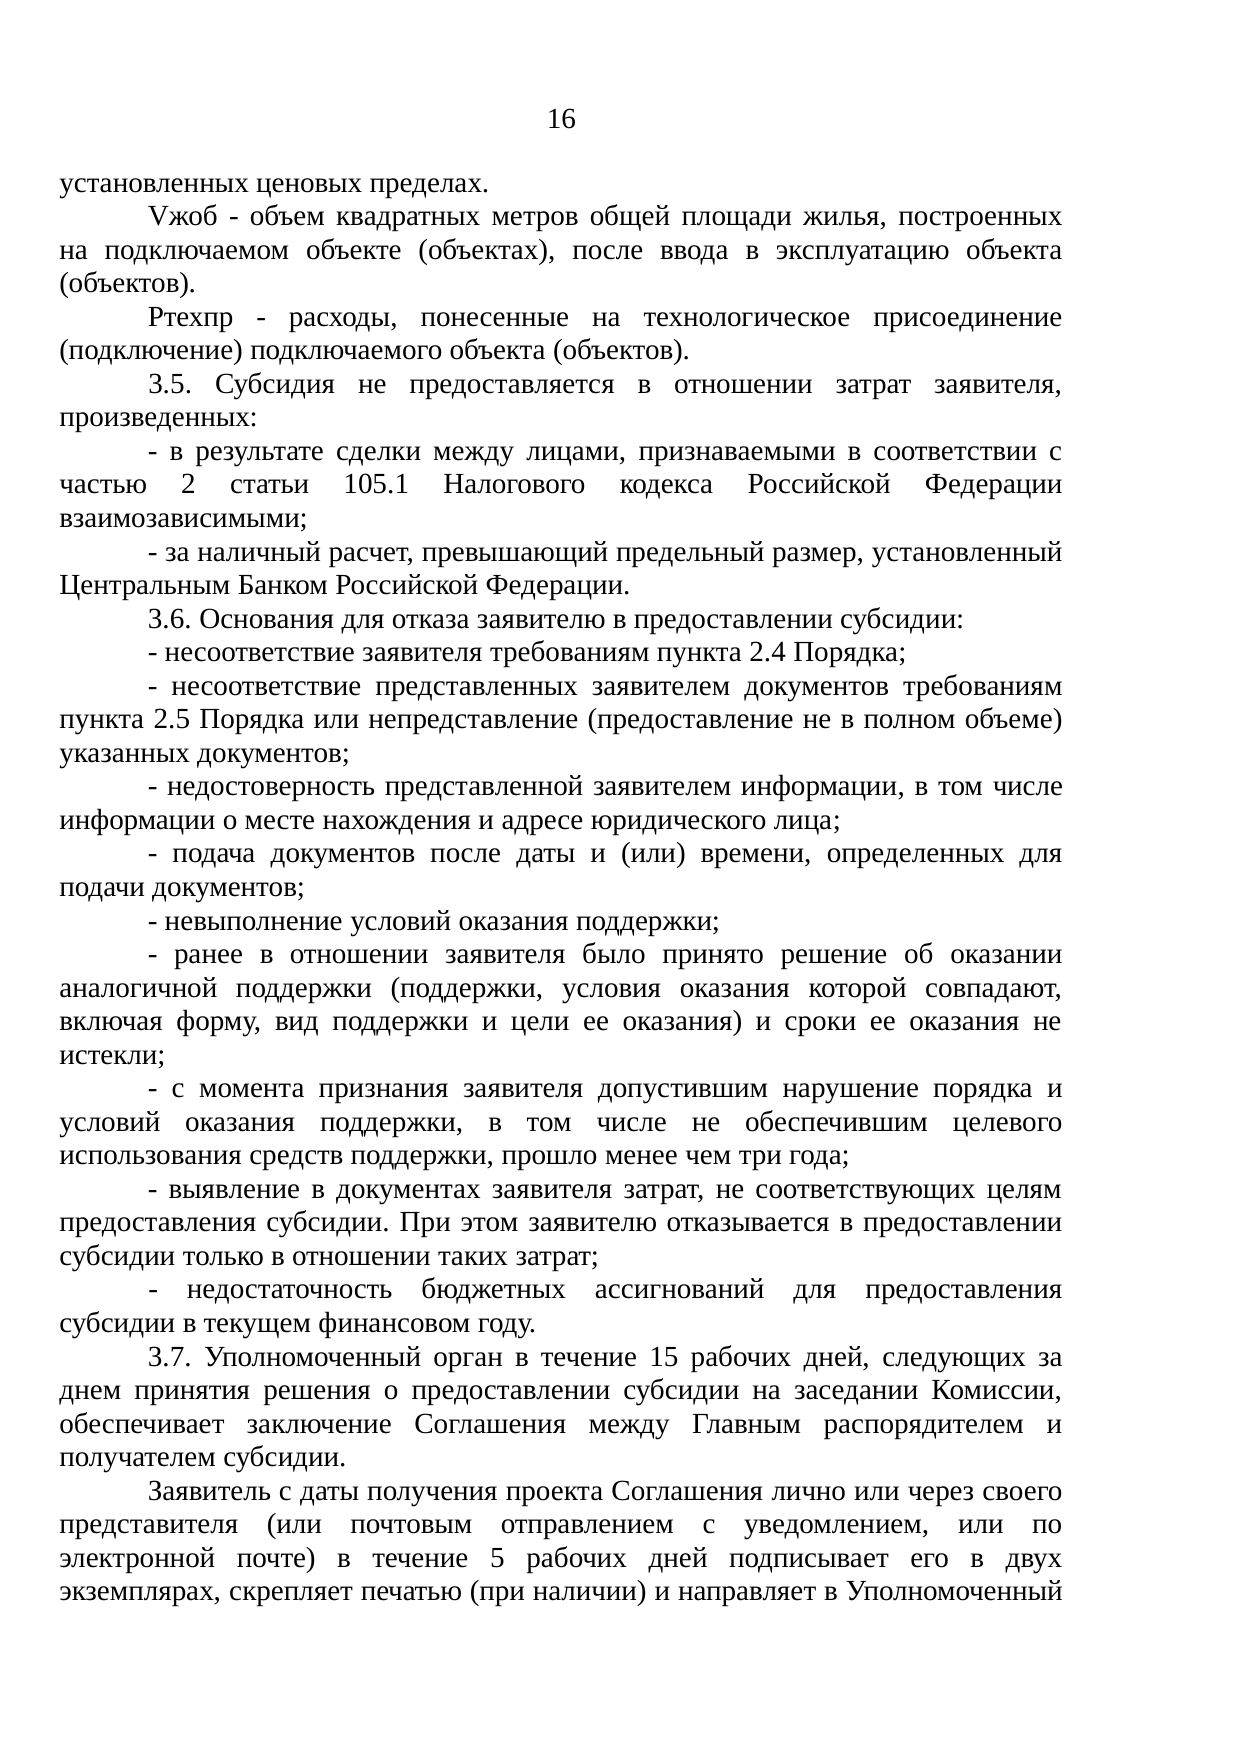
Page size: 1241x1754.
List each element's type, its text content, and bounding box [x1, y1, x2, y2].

subtitle - в результате сделки между лицами, признаваемыми в соответствии с частью 2 статьи 105.1 Налогового кодекса Российской Федерации взаимозависимыми; [59, 433, 1063, 534]
subtitle - несоответствие представленных заявителем документов требованиям пункта 2.5 Порядка или непредставление (предоставление не в полном объеме) указанных документов; [59, 668, 1063, 769]
text Заявитель с даты получения проекта Соглашения лично или через своего представителя (или почтовым отправлением с уведомлением, или по электронной почте) в течение 5 рабочих дней подписывает его в двух экземплярах, скрепляет печатью (при наличии) и направляет в Уполномоченный [59, 1473, 1063, 1607]
subtitle - недостаточность бюджетных ассигнований для предоставления субсидии в текущем финансовом году. [59, 1272, 1063, 1339]
subtitle 3.5. Субсидия не предоставляется в отношении затрат заявителя, произведенных: [59, 366, 1063, 433]
subtitle 3.6. Основания для отказа заявителю в предоставлении субсидии: [59, 601, 1063, 634]
subtitle - недостоверность представленной заявителем информации, в том числе информации о месте нахождения и адресе юридического лица; [59, 769, 1063, 836]
subtitle - невыполнение условий оказания поддержки; [59, 903, 1063, 936]
text - с момента признания заявителя допустившим нарушение порядка и условий оказания поддержки, в том числе не обеспечившим целевого использования средств поддержки, прошло менее чем три года; [59, 1071, 1063, 1171]
subtitle - подача документов после даты и (или) времени, определенных для подачи документов; [59, 836, 1063, 903]
subtitle - за наличный расчет, превышающий предельный размер, установленный Центральным Банком Российской Федерации. [59, 534, 1063, 601]
text установленных ценовых пределах. [59, 165, 1063, 198]
subtitle - ранее в отношении заявителя было принято решение об оказании аналогичной поддержки (поддержки, условия оказания которой совпадают, включая форму, вид поддержки и цели ее оказания) и сроки ее оказания не истекли; [59, 936, 1063, 1071]
text Vжоб - объем квадратных метров общей площади жилья, построенных на подключаемом объекте (объектах), после ввода в эксплуатацию объекта (объектов). [59, 198, 1063, 299]
text - выявление в документах заявителя затрат, не соответствующих целям предоставления субсидии. При этом заявителю отказывается в предоставлении субсидии только в отношении таких затрат; [59, 1171, 1063, 1272]
subtitle - несоответствие заявителя требованиям пункта 2.4 Порядка; [59, 634, 1063, 668]
text Ртехпр - расходы, понесенные на технологическое присоединение (подключение) подключаемого объекта (объектов). [59, 299, 1063, 366]
text 3.7. Уполномоченный орган в течение 15 рабочих дней, следующих за днем принятия решения о предоставлении субсидии на заседании Комиссии, обеспечивает заключение Соглашения между Главным распорядителем и получателем субсидии. [59, 1339, 1063, 1473]
